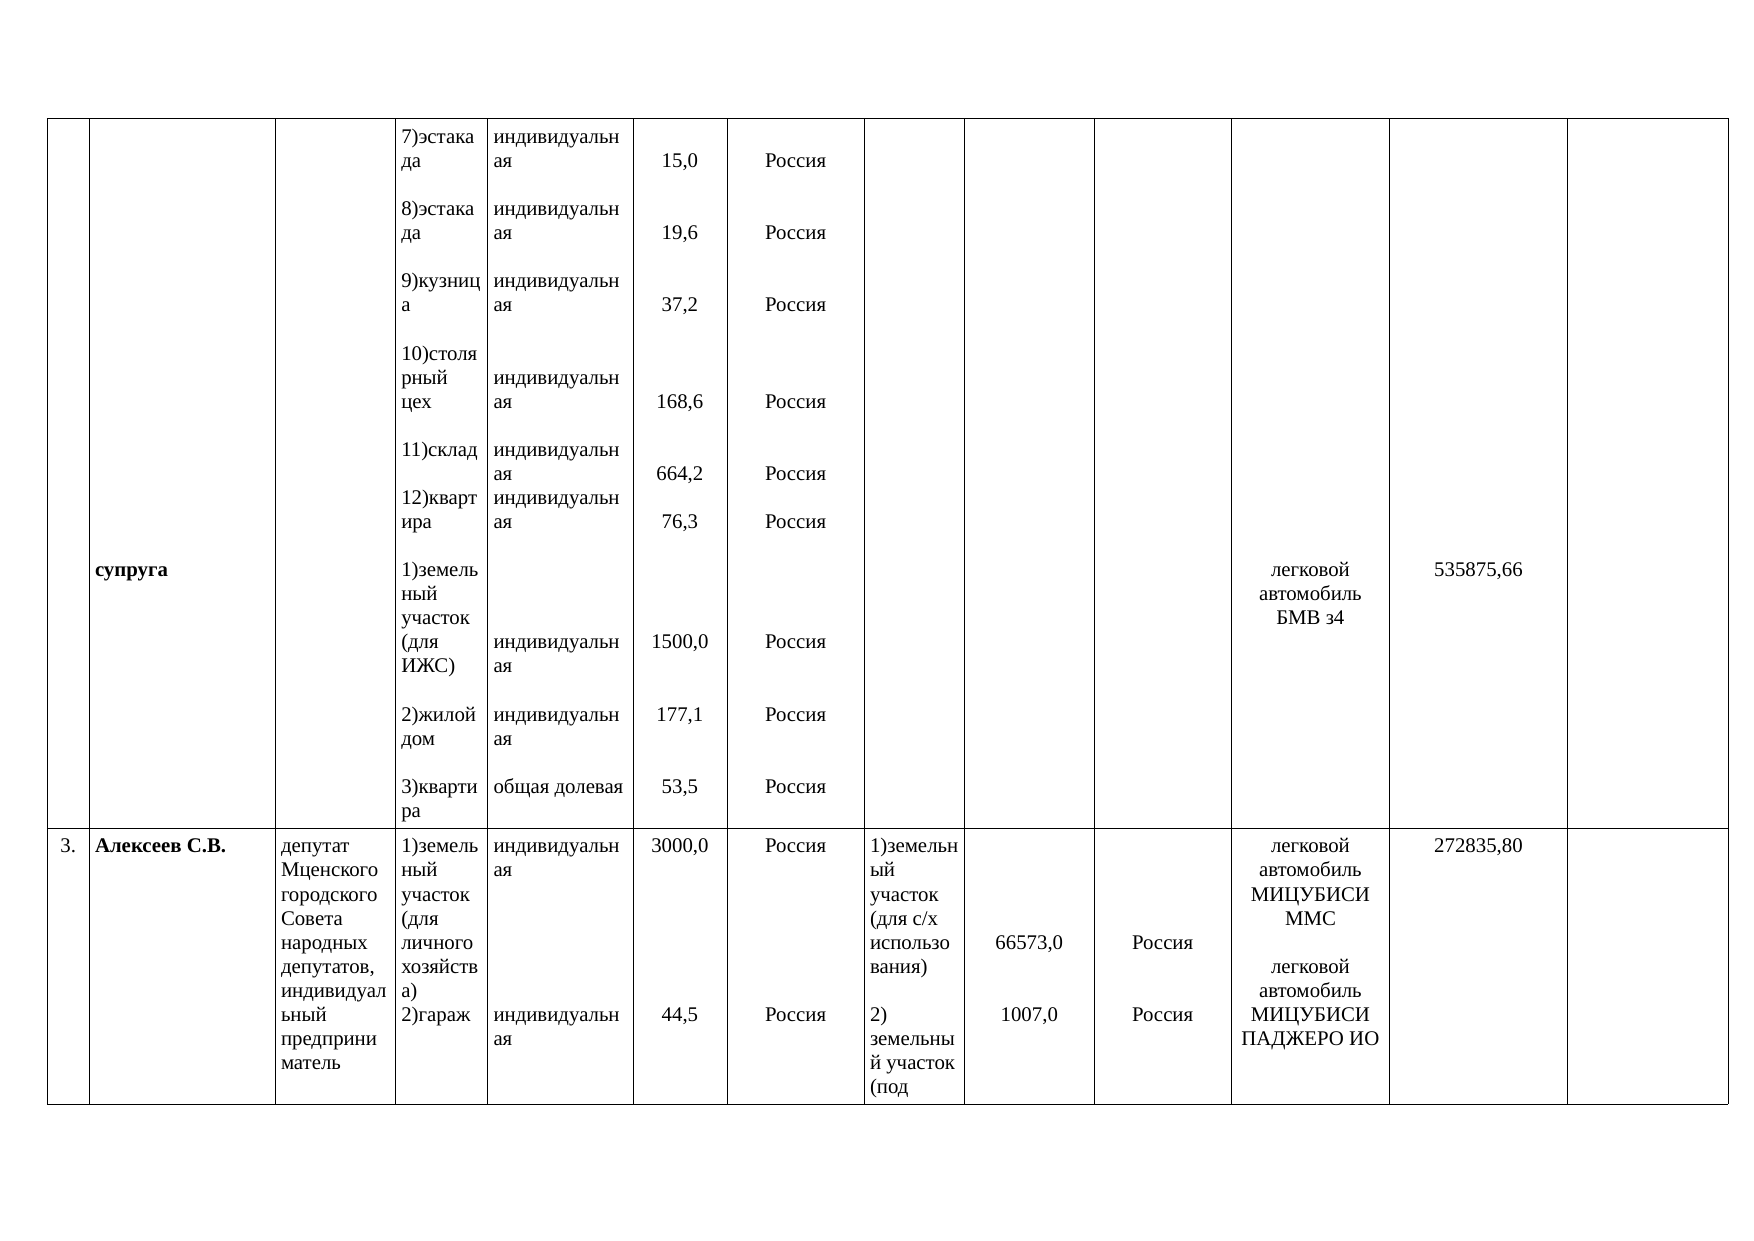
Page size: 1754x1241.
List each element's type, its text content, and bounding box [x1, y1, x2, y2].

table_cell супруга [90, 119, 275, 827]
table_cell 7)эстакада 8)эстакада 9)кузница 10)столярный цех 11)склад 12)квартира 1)земельный участок (для ИЖС) 2)жилой дом 3)квартира [396, 119, 487, 827]
table_cell депутат Мценского городского Совета народных депутатов, индивидуальный предприниматель [276, 829, 395, 1104]
table_cell 15,0 19,6 37,2 168,6 664,2 76,3 1500,0 177,1 53,5 [634, 119, 727, 827]
table_cell [1568, 829, 1728, 1104]
table_cell [276, 119, 395, 827]
table_cell Россия Россия Россия Россия Россия Россия Россия Россия Россия [728, 119, 864, 827]
table_cell 272835,80 [1390, 829, 1567, 1104]
table_cell Алексеев С.В. [90, 829, 275, 1104]
table_cell 1)земельный участок (для с/х использования) 2) земельный участок (под [865, 829, 964, 1104]
table_cell индивидуальная индивидуальная индивидуальная индивидуальная индивидуальная индивидуальная индивидуальная индивидуальная общая долевая [488, 119, 633, 827]
table_cell 3000,0 44,5 [634, 829, 727, 1104]
table_cell Россия Россия [728, 829, 864, 1104]
table_cell 535875,66 [1390, 119, 1567, 827]
table_cell легковой автомобиль МИЦУБИСИ ММС легковой автомобиль МИЦУБИСИ ПАДЖЕРО ИО [1232, 829, 1389, 1104]
table_cell 66573,0 1007,0 [965, 829, 1094, 1104]
table_cell [48, 119, 89, 827]
table_cell Россия Россия [1095, 829, 1231, 1104]
table_cell [865, 119, 964, 827]
table_cell легковой автомобиль БМВ з4 [1232, 119, 1389, 827]
table_cell индивидуальная индивидуальная [488, 829, 633, 1104]
table_cell 1)земельный участок (для личного хозяйства) 2)гараж [396, 829, 487, 1104]
table_cell [1568, 119, 1728, 827]
table_cell 3. [48, 829, 89, 1104]
table_cell [1095, 119, 1231, 827]
table_cell [965, 119, 1094, 827]
